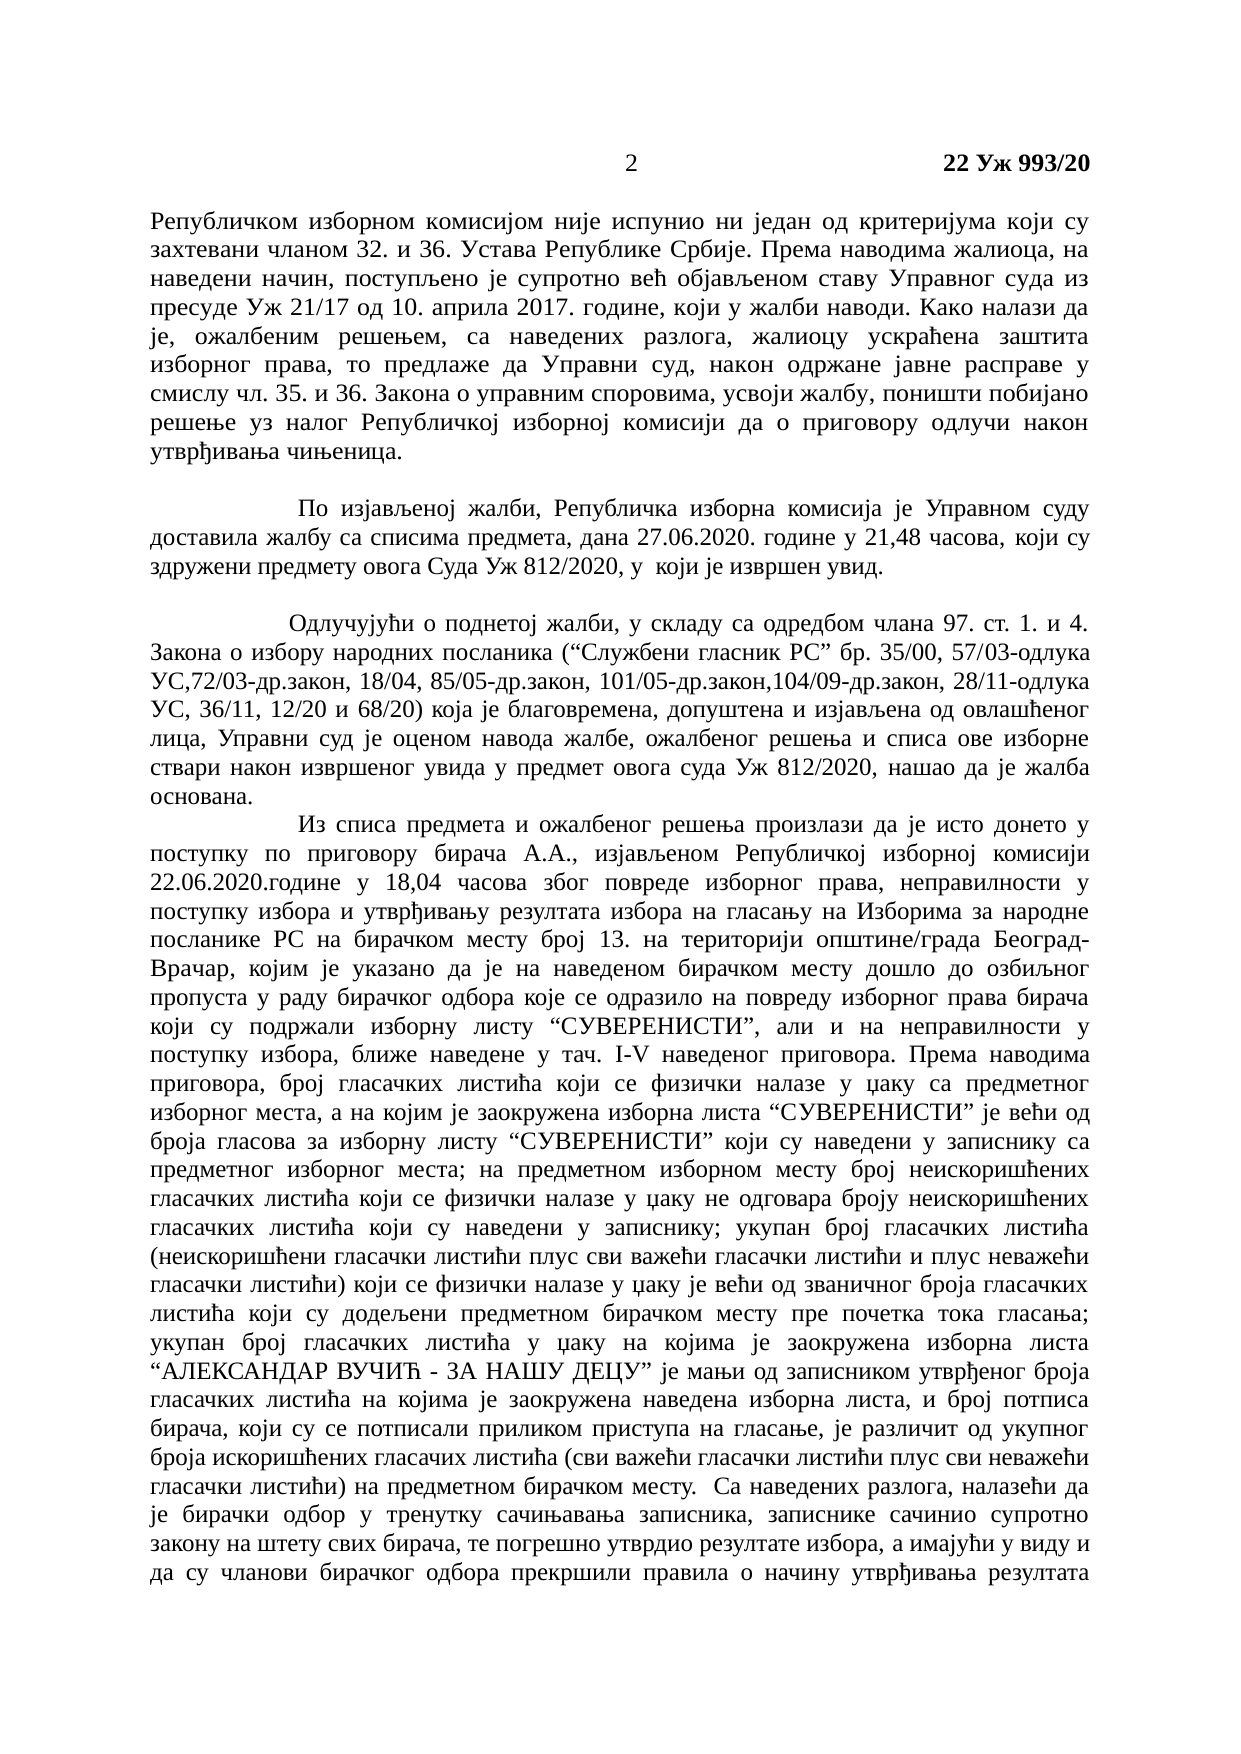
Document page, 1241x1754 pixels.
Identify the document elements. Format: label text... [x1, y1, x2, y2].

text По изјављеној жалби, Републичка изборна комисија је Управном суду доставила жалбу са списима предмета, дана 27.06.2020. године у 21,48 часова, који су здружени предмету овога Суда Уж 812/2020, у који је извршен увид. [150, 493, 1090, 579]
text Републичком изборном комисијом није испунио ни један од критеријума који су захтевани чланом 32. и 36. Устава Републике Србије. Према наводима жалиоца, на наведени начин, поступљено је супротно већ објављеном ставу Управног суда из пресуде Уж 21/17 од 10. априла 2017. године, који у жалби наводи. Како налази да је, ожалбеним решењем, са наведених разлога, жалиоцу ускраћена заштита изборног права, то предлаже да Управни суд, након одржане јавне расправе у смислу чл. 35. и 36. Закона о управним споровима, усвоји жалбу, поништи побијано решење уз налог Републичкој изборној комисији да о приговору одлучи након утврђивања чињеница. [150, 206, 1090, 464]
text Одлучујући о поднетој жалби, у складу са одредбом члана 97. ст. 1. и 4. Закона о избору народних посланика (“Службени гласник РС” бр. 35/00, 57/03-одлука УС,72/03-др.закон, 18/04, 85/05-др.закон, 101/05-др.закон,104/09-др.закон, 28/11-одлука УС, 36/11, 12/20 и 68/20) која је благовремена, допуштена и изјављена од овлашћеног лица, Управни суд је оценом навода жалбе, ожалбеног решења и списа ове изборне ствари након извршеног увида у предмет овога суда Уж 812/2020, нашао да је жалба основана. [150, 608, 1090, 809]
text Из списа предмета и ожалбеног решења произлази да је исто донето у поступку по приговору бирача А.А., изјављеном Републичкој изборној комисији 22.06.2020.године у 18,04 часова због повреде изборног права, неправилности у поступку избора и утврђивању резултата избора на гласању на Изборима за народне посланике РС на бирачком месту број 13. на територији општине/града Београд-Врачар, којим је указано да је на наведеном бирачком месту дошло до озбиљног пропуста у раду бирачког одбора које се одразило на повреду изборног права бирача који су подржали изборну листу “СУВЕРЕНИСТИ”, али и на неправилности у поступку избора, ближе наведене у тач. I-V наведеног приговора. Према наводима приговора, број гласачких листића који се физички налазе у џаку са предметног изборног места, а на којим је заокружена изборна листа “СУВЕРЕНИСТИ” је већи од броја гласова за изборну листу “СУВЕРЕНИСТИ” који су наведени у записнику са предметног изборног места; на предметном изборном месту број неискоришћених гласачких листића који се физички налазе у џаку не одговара броју неискоришћених гласачких листића који су наведени у записнику; укупан број гласачких листића (неискоришћени гласачки листићи плус сви важећи гласачки листићи и плус неважећи гласачки листићи) који се физички налазе у џаку је већи од званичног броја гласачких листића који су додељени предметном бирачком месту пре почетка тока гласања; укупан број гласачких листића у џаку на којима је заокружена изборна листа “АЛЕКСАНДАР ВУЧИЋ - ЗА НАШУ ДЕЦУ” је мањи од записником утврђеног броја гласачких листића на којима је заокружена наведена изборна листа, и број потписа бирача, који су се потписали приликом приступа на гласање, је различит од укупног броја искоришћених гласачих листића (сви важећи гласачки листићи плус сви неважећи гласачки листићи) на предметном бирачком месту. Са наведених разлога, налазећи да је бирачки одбор у тренутку сачињавања записника, записнике сачинио супротно закону на штету свих бирача, те погрешно утврдио резултате избора, а имајући у виду и да су чланови бирачког одбора прекршили правила о начину утврђивања резултата [150, 809, 1090, 1586]
